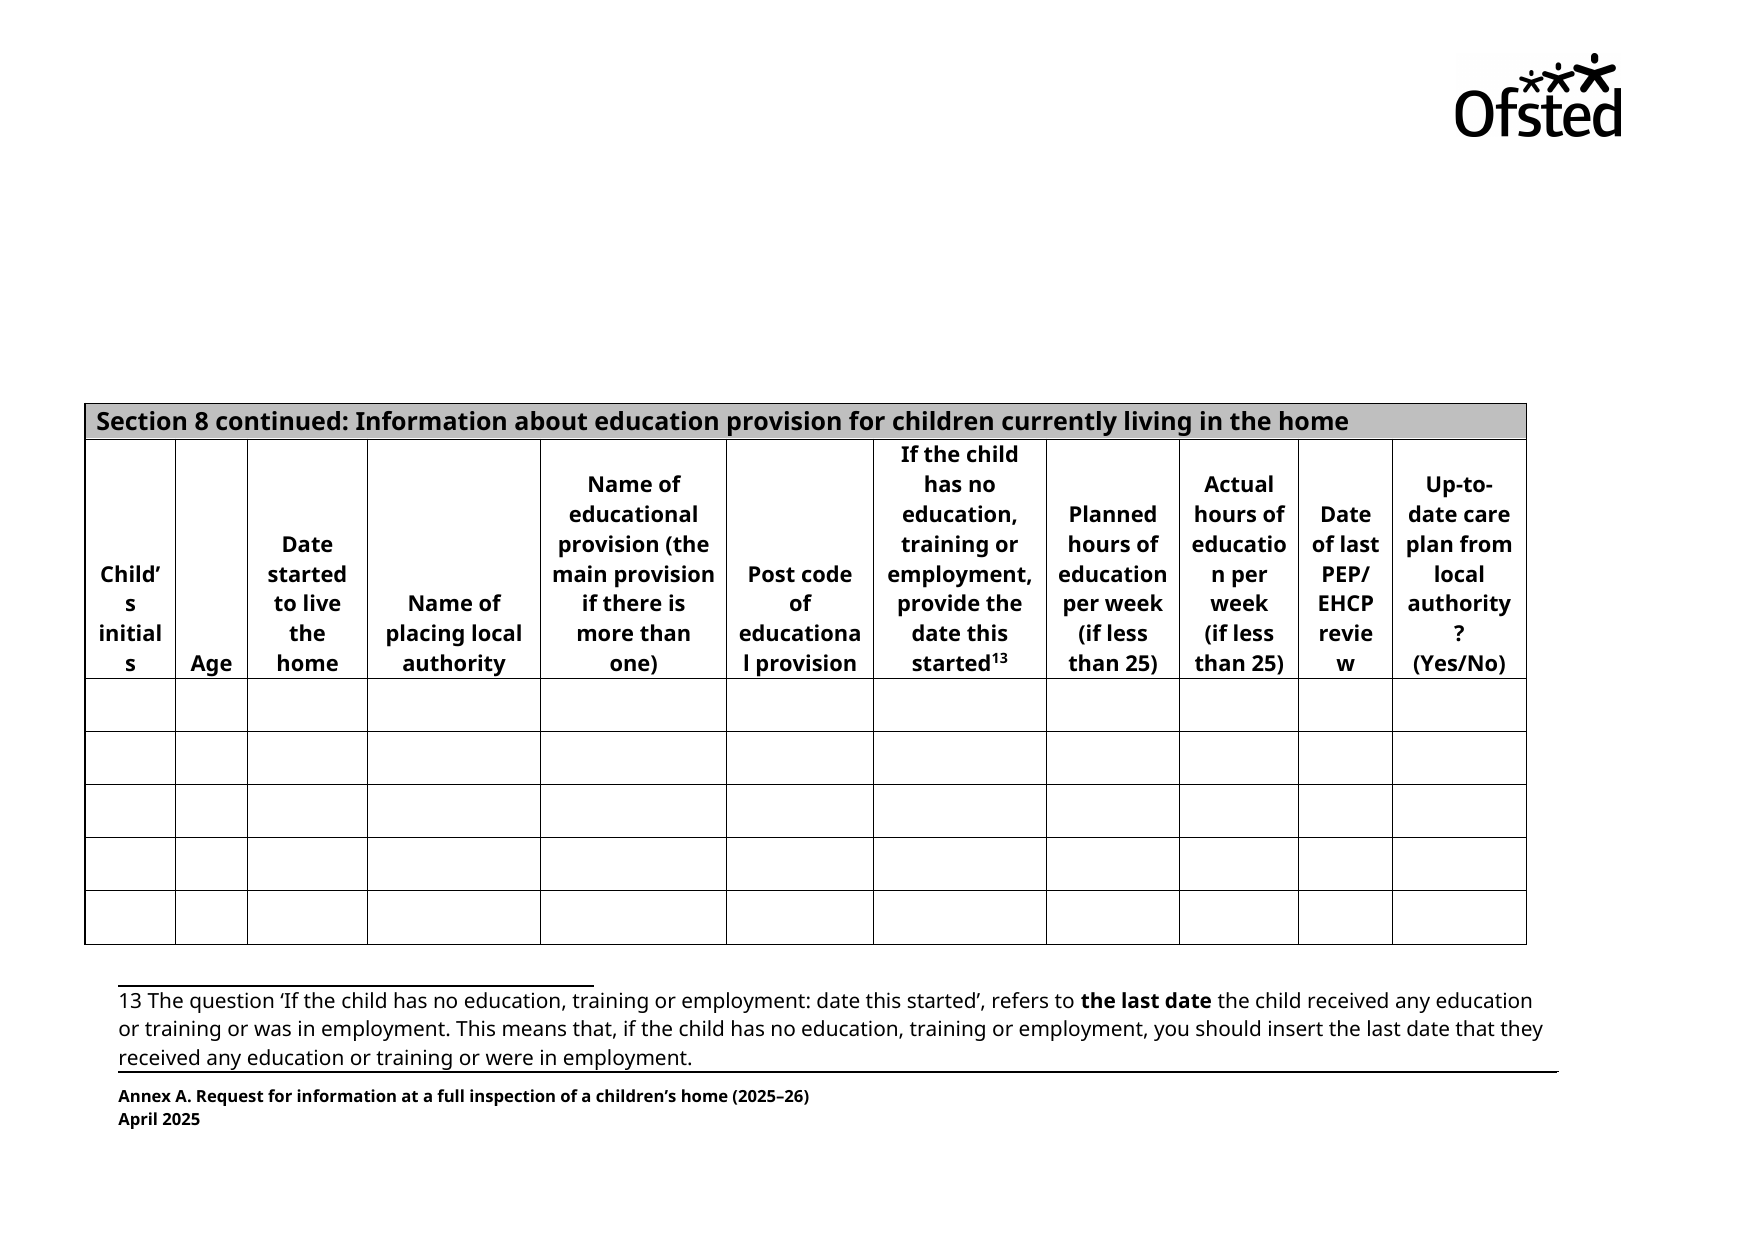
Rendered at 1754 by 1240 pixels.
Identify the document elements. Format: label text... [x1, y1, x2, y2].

table_cell [1180, 891, 1298, 943]
table_cell [368, 732, 540, 784]
table_cell [86, 891, 175, 943]
table_cell [1393, 732, 1526, 784]
table_cell Post code of educational provision [727, 440, 873, 678]
table_cell [1180, 679, 1298, 731]
table_cell [176, 838, 247, 890]
table_cell [368, 838, 540, 890]
table_cell [86, 838, 175, 890]
table_cell [541, 891, 726, 943]
table_cell [86, 732, 175, 784]
table_cell [874, 785, 1046, 837]
table_cell [541, 785, 726, 837]
table_cell [727, 785, 873, 837]
table_cell Up-to-date care plan from local authority? (Yes/No) [1393, 440, 1526, 678]
table_cell [1393, 785, 1526, 837]
table_cell [1299, 838, 1392, 890]
table_cell [176, 679, 247, 731]
table_cell [874, 838, 1046, 890]
table_cell [368, 891, 540, 943]
table_cell If the child has no education, training or employment, provide the date this started [874, 440, 1046, 678]
table_cell [368, 679, 540, 731]
table_cell Date started to live the home [248, 440, 367, 678]
table_cell [727, 679, 873, 731]
table_cell [248, 785, 367, 837]
table_cell [368, 785, 540, 837]
table_cell [1393, 891, 1526, 943]
table_cell [874, 732, 1046, 784]
table_cell [1180, 838, 1298, 890]
table_cell [248, 732, 367, 784]
table_cell Actual hours of education per week (if less than 25) [1180, 440, 1298, 678]
table_cell [1047, 838, 1179, 890]
table_header Section 8 continued: Information about education provision for children currently living in the home [86, 404, 1526, 438]
table_cell [1299, 679, 1392, 731]
table_cell Name of educational provision (the main provision if there is more than one) [541, 440, 726, 678]
table_cell [1180, 732, 1298, 784]
table_cell Date of last PEP/ EHCP review [1299, 440, 1392, 678]
table_cell [727, 838, 873, 890]
table_cell [874, 891, 1046, 943]
table_cell [541, 679, 726, 731]
table_cell [1047, 732, 1179, 784]
table_cell [176, 732, 247, 784]
table_cell [541, 732, 726, 784]
table_cell [176, 891, 247, 943]
table_cell [541, 838, 726, 890]
table_cell [1047, 679, 1179, 731]
table_cell [1299, 891, 1392, 943]
table_cell [248, 891, 367, 943]
table_cell Name of placing local authority [368, 440, 540, 678]
table_cell [1393, 679, 1526, 731]
table_cell [874, 679, 1046, 731]
table_cell [727, 891, 873, 943]
table_cell [248, 838, 367, 890]
table_cell Age [176, 440, 247, 678]
table_cell [1047, 785, 1179, 837]
table_cell Child’s initials [86, 440, 175, 678]
table_cell [176, 785, 247, 837]
table_cell [1047, 891, 1179, 943]
table_cell [86, 785, 175, 837]
table_cell Planned hours of education per week (if less than 25) [1047, 440, 1179, 678]
table_cell [248, 679, 367, 731]
table_cell [1393, 838, 1526, 890]
table_cell [1299, 732, 1392, 784]
table_cell [1299, 785, 1392, 837]
table_cell [727, 732, 873, 784]
table_cell [86, 679, 175, 731]
table_cell [1180, 785, 1298, 837]
